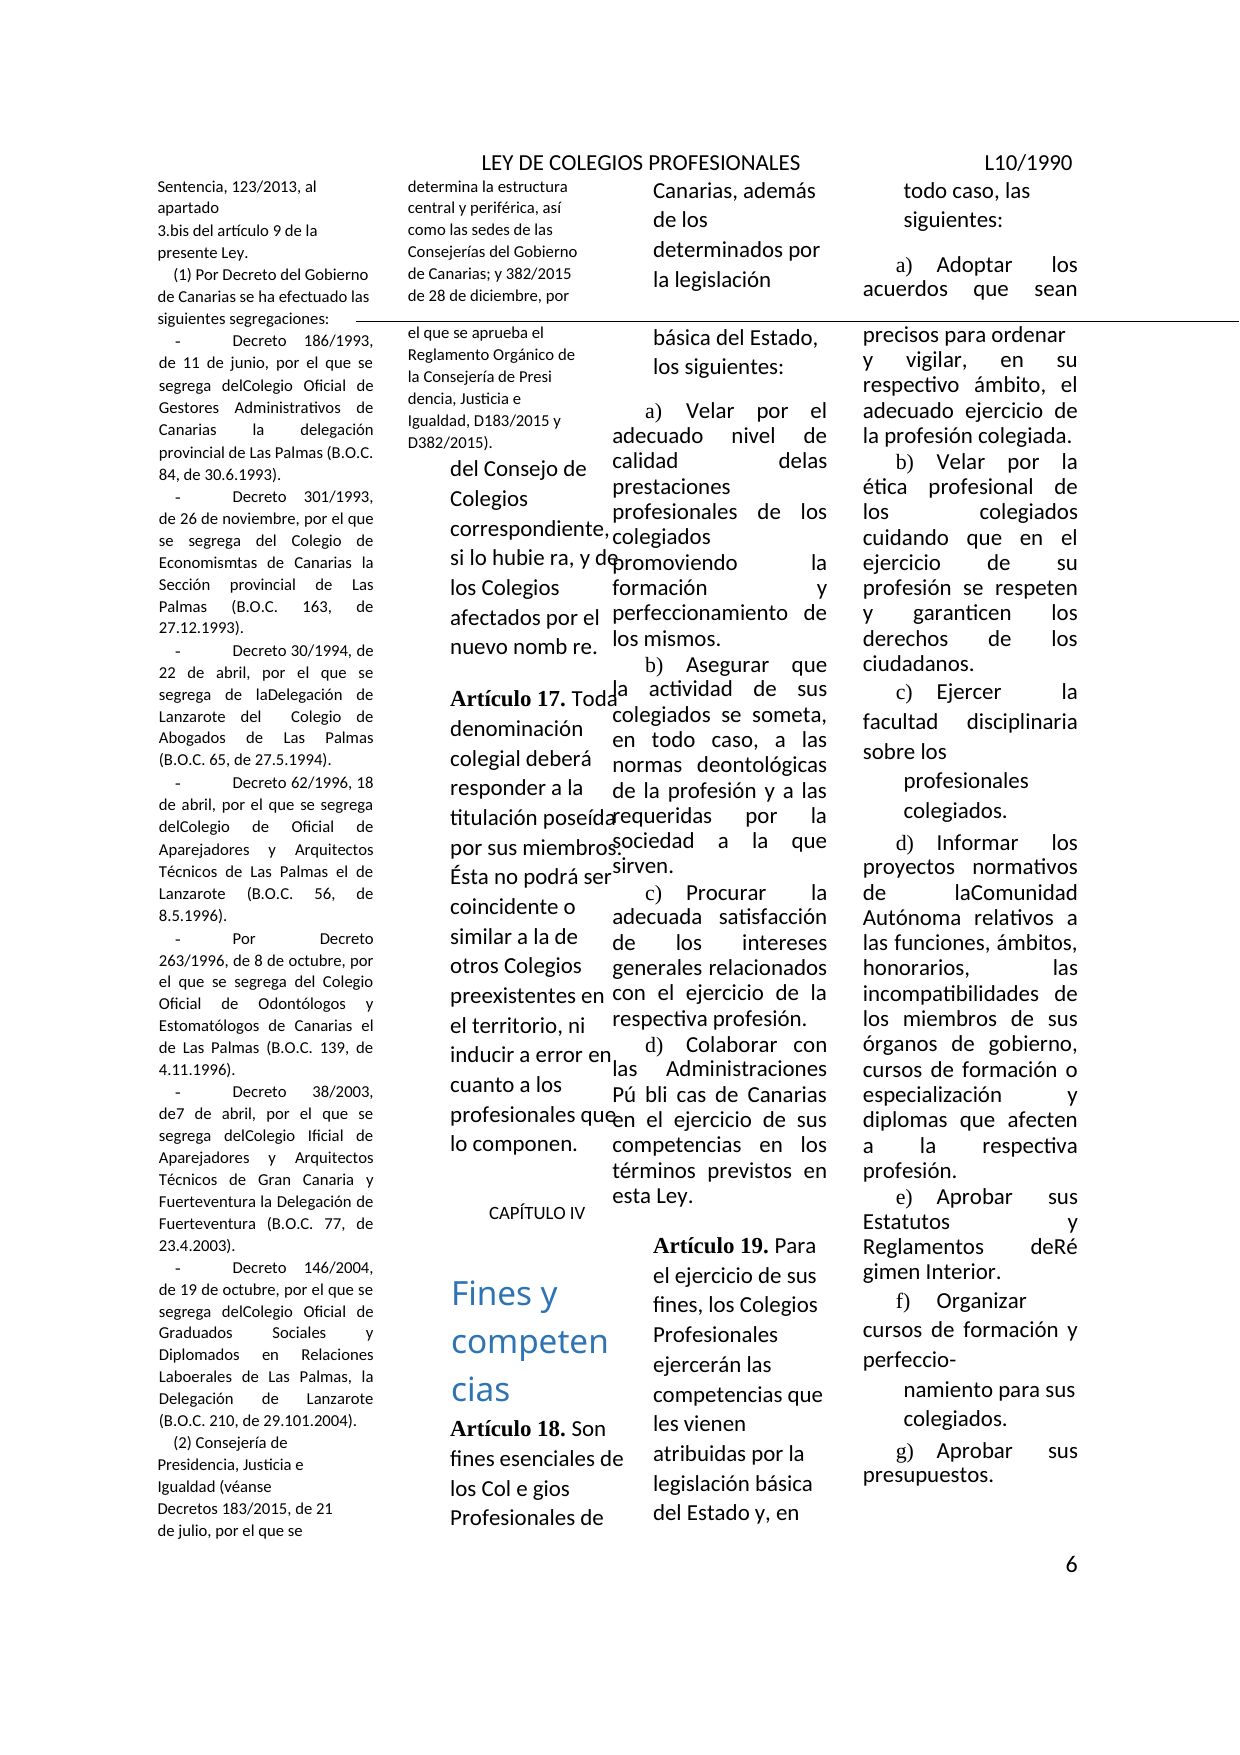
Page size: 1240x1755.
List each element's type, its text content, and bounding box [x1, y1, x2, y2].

list Procurar la adecuada satisfacción de los intereses generales relacionados con el ejercicio de la respectiva profesión. [638, 880, 827, 1032]
list Decreto 62/1996, 18 de abril, por el que se segrega delColegio de Oficial de Aparejadores y Arquitectos Técnicos de Las Palmas el de Lanzarote (B.O.C. 56, de 8.5.1996). [159, 772, 373, 926]
list Por Decreto 263/1996, de 8 de octubre, por el que se segrega del Colegio Oficial de Odontólogos y Estomatólogos de Canarias el de Las Palmas (B.O.C. 139, de 4.11.1996). [159, 928, 373, 1079]
text del Consejo de Colegios correspondiente, si lo hubie ra, y de los Colegios afectados por el nuevo nomb re. [450, 454, 624, 661]
list Informar los proyectos normativos de laComunidad Autónoma relativos a las funciones, ámbitos, honorarios, las incompatibilidades de los miembros de sus órganos de gobierno, cursos de formación o especialización y diplomas que afecten a la respectiva profesión. [863, 830, 1078, 1184]
text Artículo 17. Toda denominación colegial deberá responder a la titulación poseída por sus miembros. Ésta no podrá ser coincidente o similar a la de otros Colegios preexistentes en el territorio, ni inducir a error en cuanto a los profesionales que lo componen. [450, 684, 624, 1158]
list Velar por la ética profesional de los colegiados cuidando que en el ejercicio de su profesión se respeten y garanticen los derechos de los ciudadanos. [863, 449, 1078, 677]
text namiento para sus colegiados. [903, 1375, 1078, 1433]
text organización administrativa, de gestión relativas al personal de la Comunidad Autónoma de Canarias y de carácter sancionador, «ni para la realización de actividades propias de la correspondiente profesión por cuenta de aquéllas» y, en consecuencia, declarar su inconstitucionalidad y nulidad” (BOE 145, de 18.6.2013). Afectando esta Sentencia, 123/2013, al apartado [157, 176, 374, 218]
text determina la estructura central y periférica, así como las sedes de las Consejerías del Gobierno de Canarias; y 382/2015 de 28 de diciembre, por [408, 176, 583, 321]
list Aprobar sus presupuestos. [863, 1438, 1078, 1489]
list precisos para ordenar y vigilar, en su respectivo ámbito, el adecuado ejercicio de la profesión colegiada. [863, 322, 1078, 449]
text CAPÍTULO IV [450, 1201, 624, 1224]
list Colaborar con las Administraciones Pú bli cas de Canarias en el ejercicio de sus competencias en los términos previstos en esta Ley. [638, 1032, 827, 1209]
list Decreto 186/1993, de 11 de junio, por el que se segrega delColegio Oficial de Gestores Administrativos de Canarias la delegación provincial de Las Palmas (B.O.C. 84, de 30.6.1993). [159, 331, 373, 484]
list Decreto 301/1993, de 26 de noviembre, por el que se segrega del Colegio de Economismtas de Canarias la Sección provincial de Las Palmas (B.O.C. 163, de 27.12.1993). [159, 487, 373, 638]
list Decreto 38/2003, de7 de abril, por el que se segrega delColegio Ificial de Aparejadores y Arquitectos Técnicos de Gran Canaria y Fuerteventura la Delegación de Fuerteventura (B.O.C. 77, de 23.4.2003). [159, 1082, 373, 1255]
list Organizar cursos de formación y perfeccio- [863, 1286, 1078, 1373]
text todo caso, las siguientes: [903, 176, 1079, 233]
text Canarias, además de los determinados por la legislación [653, 176, 827, 321]
text el que se aprueba el Reglamento Orgánico de la Consejería de Presi dencia, Justicia e Igualdad, D183/2015 y D382/2015). [408, 322, 583, 452]
list Decreto 30/1994, de 22 de abril, por el que se segrega de laDelegación de Lanzarote del Colegio de Abogados de Las Palmas (B.O.C. 65, de 27.5.1994). [159, 640, 373, 770]
text básica del Estado, los siguientes: [653, 322, 827, 380]
list Velar por el adecuado nivel de calidad delas prestaciones profesionales de los colegiados promoviendo la formación y perfeccionamiento de los mismos. [638, 399, 827, 652]
text 3.bis del artículo 9 de la presente Ley. [157, 220, 374, 262]
list Aprobar sus Estatutos y Reglamentos deRé gimen Interior. [863, 1184, 1078, 1286]
list Decreto 146/2004, de 19 de octubre, por el que se segrega delColegio Oficial de Graduados Sociales y Diplomados en Relaciones Laboerales de Las Palmas, la Delegación de Lanzarote (B.O.C. 210, de 29.101.2004). [159, 1257, 373, 1431]
subtitle Fines y competencias [451, 1270, 624, 1412]
text profesionales colegiados. [903, 767, 1078, 824]
list Asegurar que la actividad de sus colegiados se someta, en todo caso, a las normas deontológicas de la profesión y a las requeridas por la sociedad a la que sirven. [638, 652, 827, 880]
text (1) Por Decreto del Gobierno de Canarias se ha efectuado las siguientes segregaciones: [157, 264, 374, 328]
text Artículo 18. Son fines esenciales de los Col e gios Profesionales de [450, 1414, 624, 1531]
list Ejercer la facultad disciplinaria sobre los [863, 677, 1078, 765]
text (2) Consejería de Presidencia, Justicia e Igualdad (véanse Decretos 183/2015, de 21 de julio, por el que se [157, 1433, 333, 1541]
text Artículo 19. Para el ejercicio de sus fines, los Colegios Profesionales ejercerán las competencias que les vienen atribuidas por la legislación básica del Estado y, en [653, 1231, 829, 1526]
list Adoptar los acuerdos que sean [863, 252, 1078, 321]
